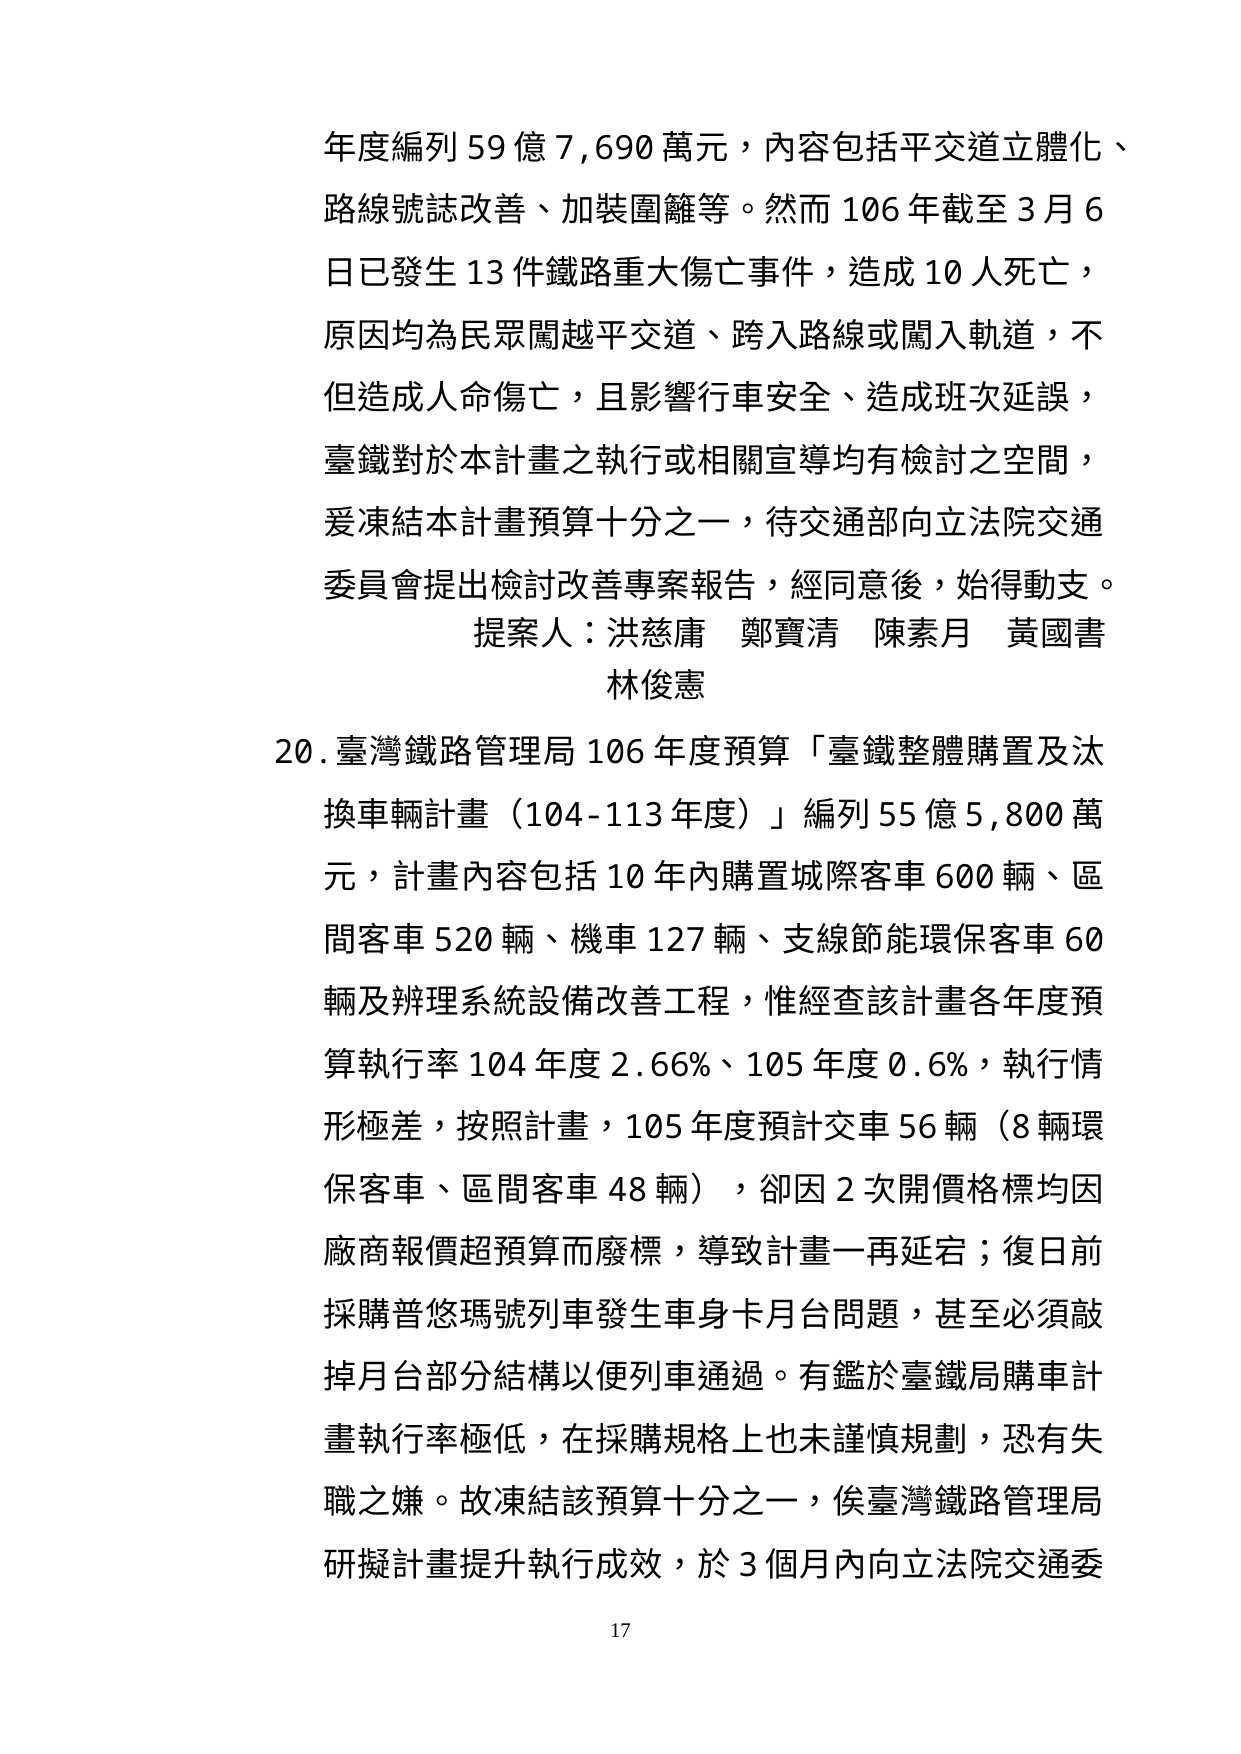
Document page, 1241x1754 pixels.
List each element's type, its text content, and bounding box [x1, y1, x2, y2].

text 提案人：洪慈庸 鄭寶清 陳素月 黃國書 林俊憲 [473, 603, 1117, 707]
text 19.臺灣鐵路管理局104至109年度編列275億2,240萬元推動「鐵路行車安全改善六年計畫」，其中106年度編列59億7,690萬元，內容包括平交道立體化、路線號誌改善、加裝圍籬等。然而106年截至3月6日已發生13件鐵路重大傷亡事件，造成10人死亡，原因均為民眾闖越平交道、跨入路線或闖入軌道，不但造成人命傷亡，且影響行車安全、造成班次延誤，臺鐵對於本計畫之執行或相關宣導均有檢討之空間，爰凍結本計畫預算十分之一，待交通部向立法院交通委員會提出檢討改善專案報告，經同意後，始得動支。 [273, 103, 1104, 603]
text 20.臺灣鐵路管理局106年度預算「臺鐵整體購置及汰換車輛計畫（104-113年度）」編列55億5,800萬元，計畫內容包括10年內購置城際客車600輛、區間客車520輛、機車127輛、支線節能環保客車60輛及辨理系統設備改善工程，惟經查該計畫各年度預算執行率104年度2.66%、105年度0.6%，執行情形極差，按照計畫，105年度預計交車56輛（8輛環保客車、區間客車48輛），卻因2次開價格標均因廠商報價超預算而廢標，導致計畫一再延宕；復日前採購普悠瑪號列車發生車身卡月台問題，甚至必須敲掉月台部分結構以便列車通過。有鑑於臺鐵局購車計畫執行率極低，在採購規格上也未謹慎規劃，恐有失職之嫌。故凍結該預算十分之一，俟臺灣鐵路管理局研擬計畫提升執行成效，於3個月內向立法院交通委 [273, 707, 1104, 1582]
